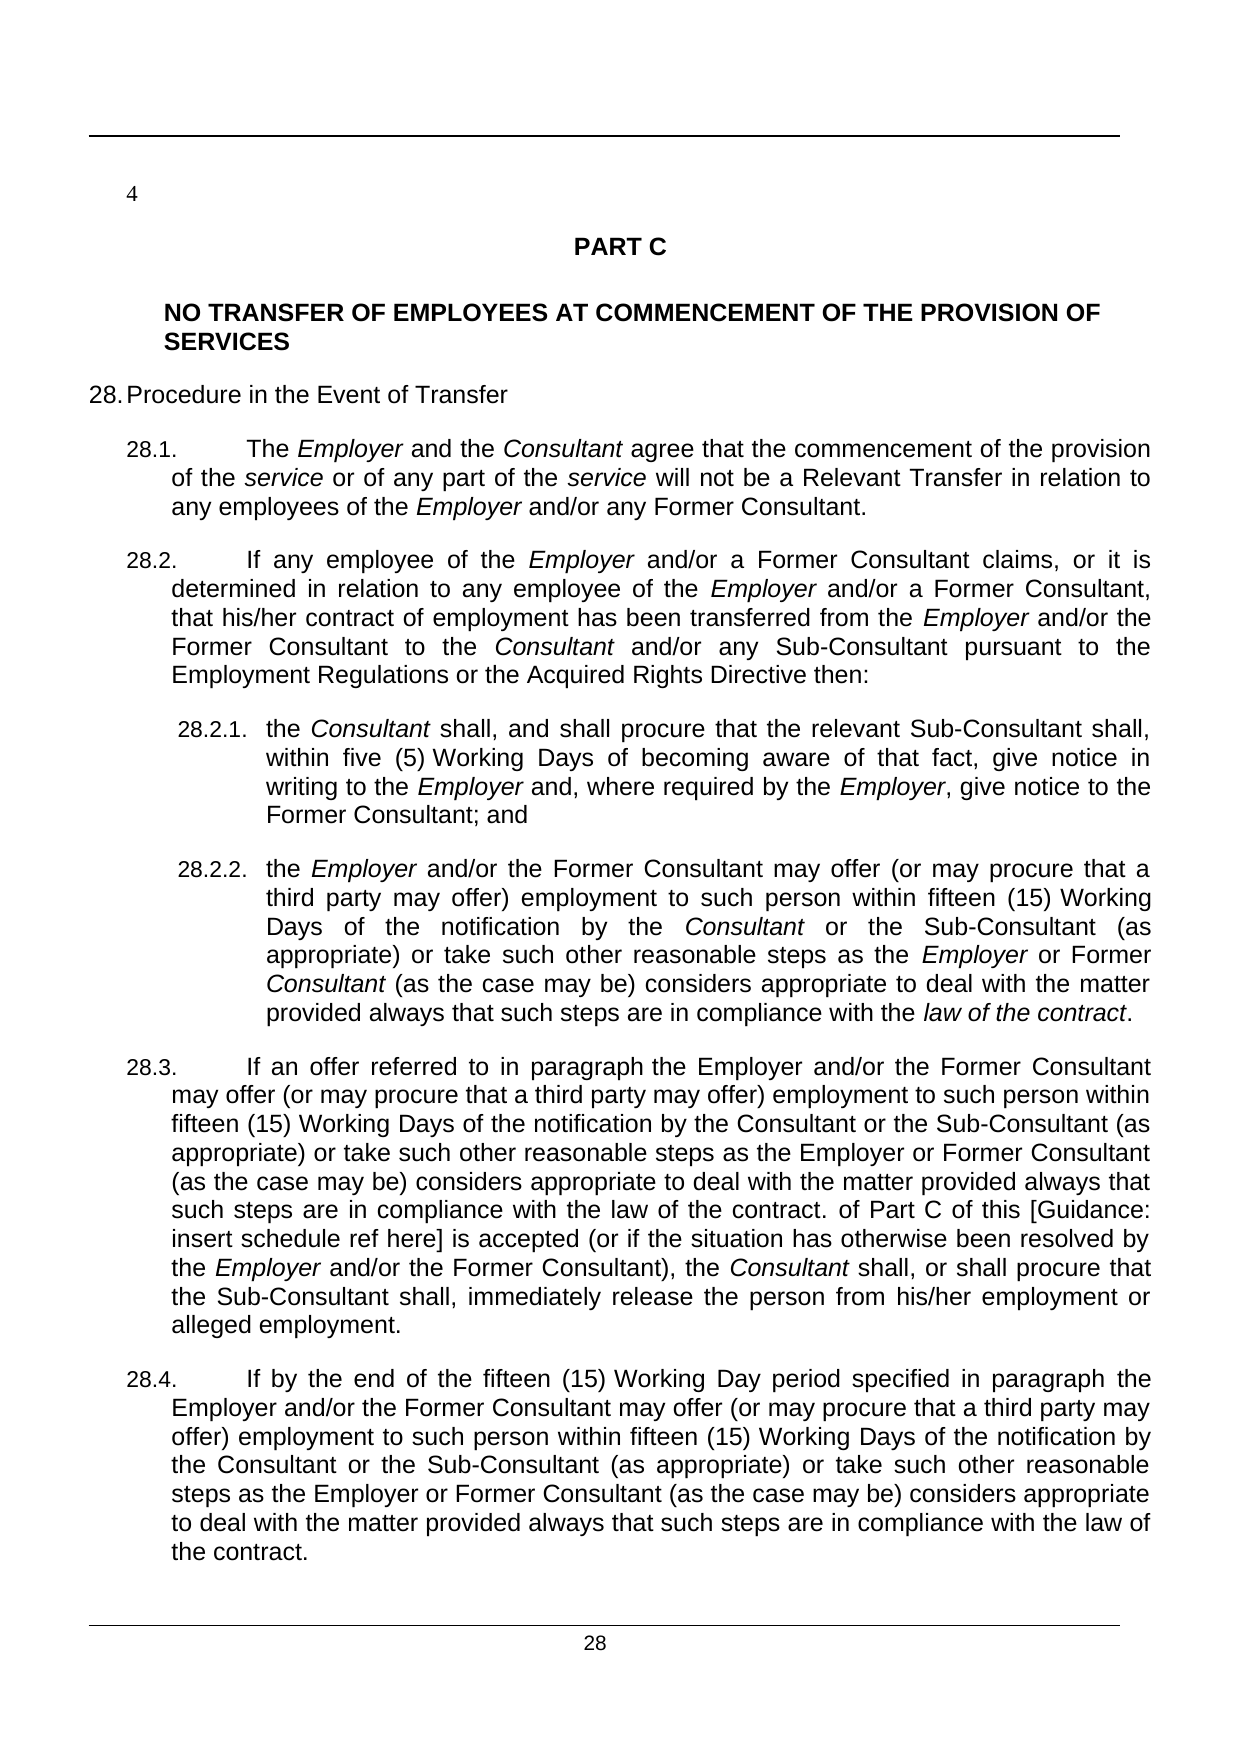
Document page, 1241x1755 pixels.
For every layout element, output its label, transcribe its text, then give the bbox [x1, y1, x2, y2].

list If by the end of the fifteen (15) Working Day period specified in paragraph 1.2.2 [126, 1364, 1152, 1566]
text PART C [89, 232, 1152, 261]
list the Consultant shall, and shall procure that the relevant Sub-Consultant shall, within five (5) Working Days of becoming aware of that fact, give notice in writing to the Employer and, where required by the Employer, give notice to the Former Consultant; and [177, 714, 1152, 829]
list The Employer and the Consultant agree that the commencement of the provision of the service or of any part of the service will not be a Relevant Transfer in relation to any employees of the Employer and/or any Former Consultant. [126, 434, 1152, 521]
list Procedure in the Event of Transfer [89, 381, 1152, 409]
text No transfer of employees at commencement of the provision of Services [164, 298, 1152, 356]
list If an offer referred to in paragraph 1.2.2 of Part C of this [Guidance: insert schedule ref here] is accepted (or if the situation has otherwise been resolved by the Employer and/or the Former Consultant), the Consultant shall, or shall procure that the Sub-Consultant shall, immediately release the person from his/her employment or alleged employment. [126, 1052, 1152, 1339]
list the Employer and/or the Former Consultant may offer (or may procure that a third party may offer) employment to such person within fifteen (15) Working Days of the notification by the Consultant or the Sub-Consultant (as appropriate) or take such other reasonable steps as the Employer or Former Consultant (as the case may be) considers appropriate to deal with the matter provided always that such steps are in compliance with the law of the contract. [177, 854, 1152, 1027]
list If any employee of the Employer and/or a Former Consultant claims, or it is determined in relation to any employee of the Employer and/or a Former Consultant, that his/her contract of employment has been transferred from the Employer and/or the Former Consultant to the Consultant and/or any Sub-Consultant pursuant to the Employment Regulations or the Acquired Rights Directive then: [126, 546, 1152, 689]
